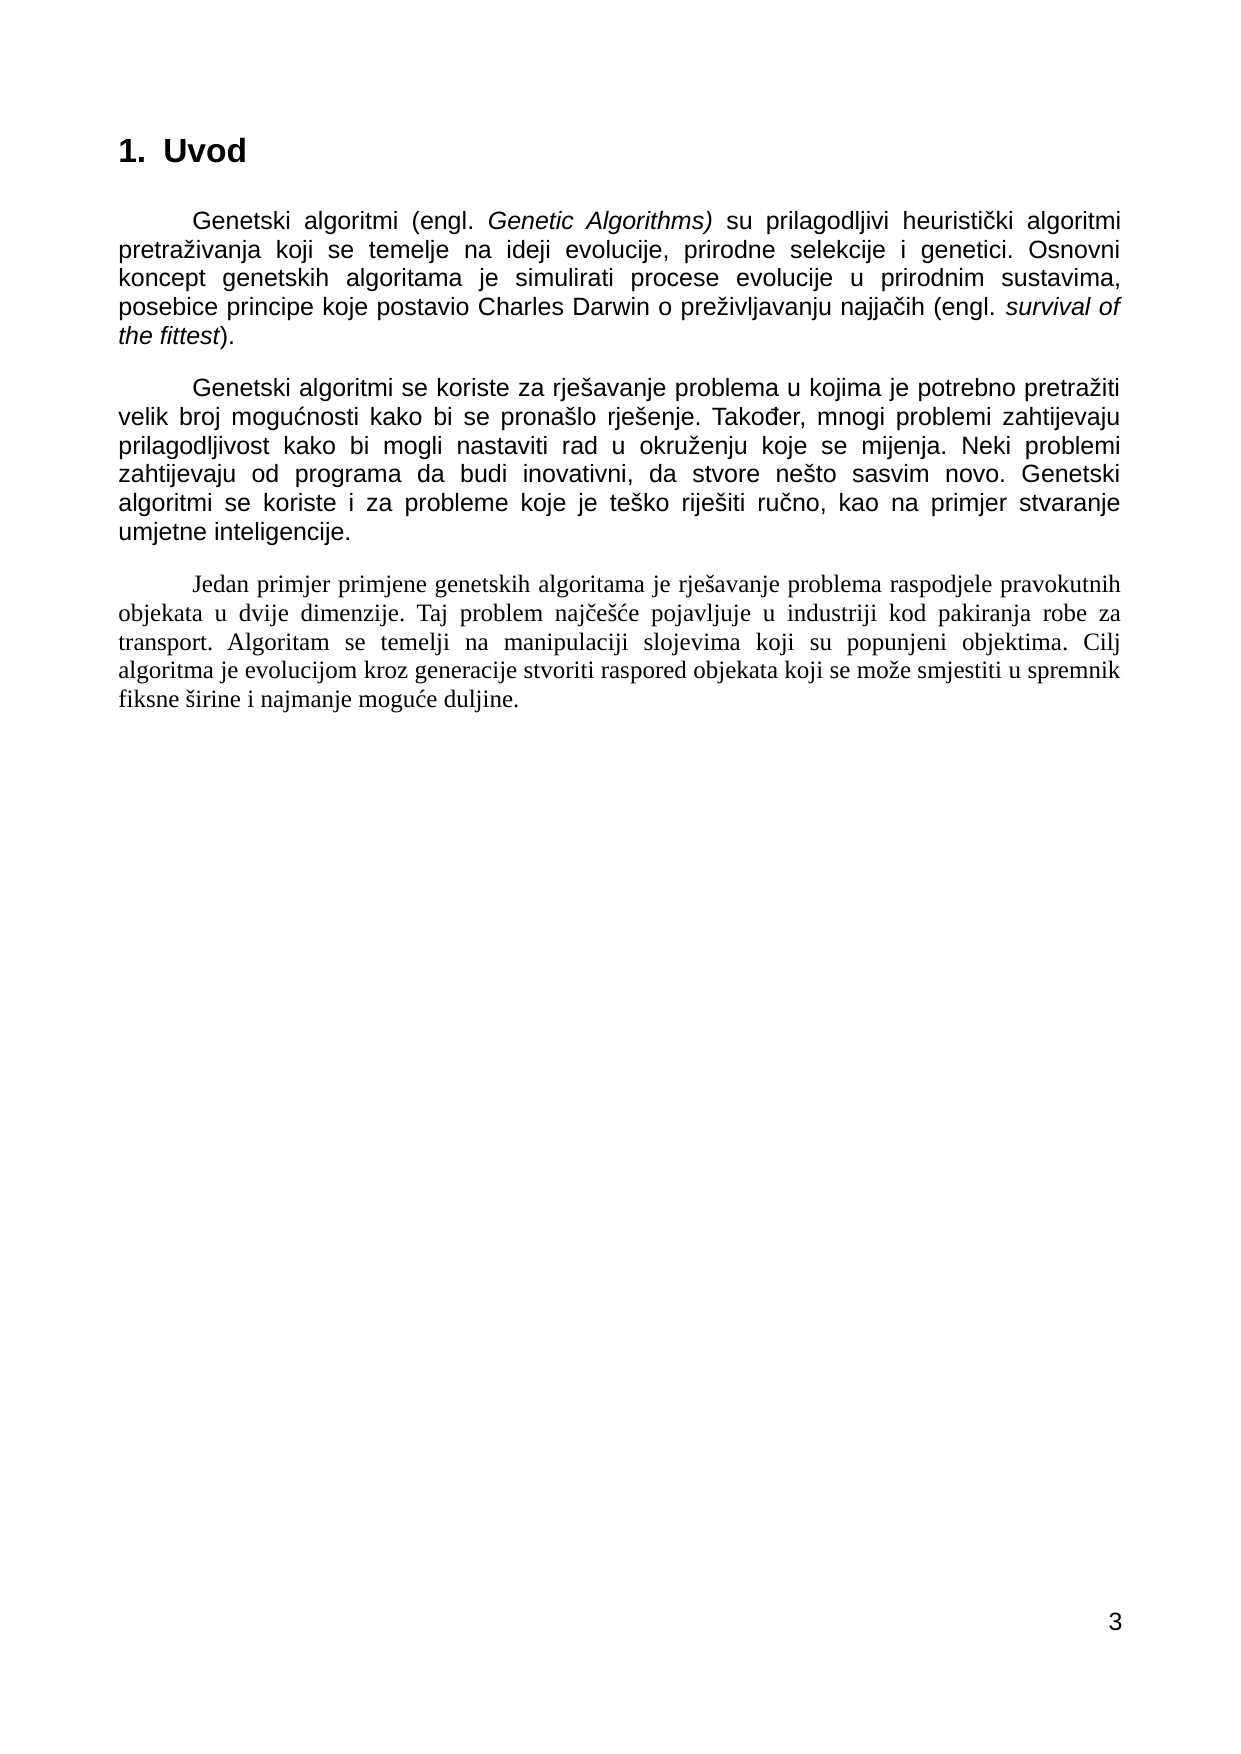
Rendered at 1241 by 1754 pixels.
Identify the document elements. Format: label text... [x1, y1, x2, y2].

text Jedan primjer primjene genetskih algoritama je rješavanje problema raspodjele pravokutnih objekata u dvije dimenzije. Taj problem najčešće pojavljuje u industriji kod pakiranja robe za transport. Algoritam se temelji na manipulaciji slojevima koji su popunjeni objektima. Cilj algoritma je evolucijom kroz generacije stvoriti raspored objekata koji se može smjestiti u spremnik fiksne širine i najmanje moguće duljine. [118, 569, 1122, 713]
text Genetski algoritmi se koriste za rješavanje problema u kojima je potrebno pretražiti velik broj mogućnosti kako bi se pronašlo rješenje. Također, mnogi problemi zahtijevaju prilagodljivost kako bi mogli nastaviti rad u okruženju koje se mijenja. Neki problemi zahtijevaju od programa da budi inovativni, da stvore nešto sasvim novo. Genetski algoritmi se koriste i za probleme koje je teško riješiti ručno, kao na primjer stvaranje umjetne inteligencije. [118, 373, 1122, 546]
text Genetski algoritmi (engl. Genetic Algorithms) su prilagodljivi heuristički algoritmi pretraživanja koji se temelje na ideji evolucije, prirodne selekcije i genetici. Osnovni koncept genetskih algoritama je simulirati procese evolucije u prirodnim sustavima, posebice principe koje postavio Charles Darwin o preživljavanju najjačih (engl. survival of the fittest). [118, 206, 1122, 349]
subtitle Uvod [118, 131, 1122, 170]
